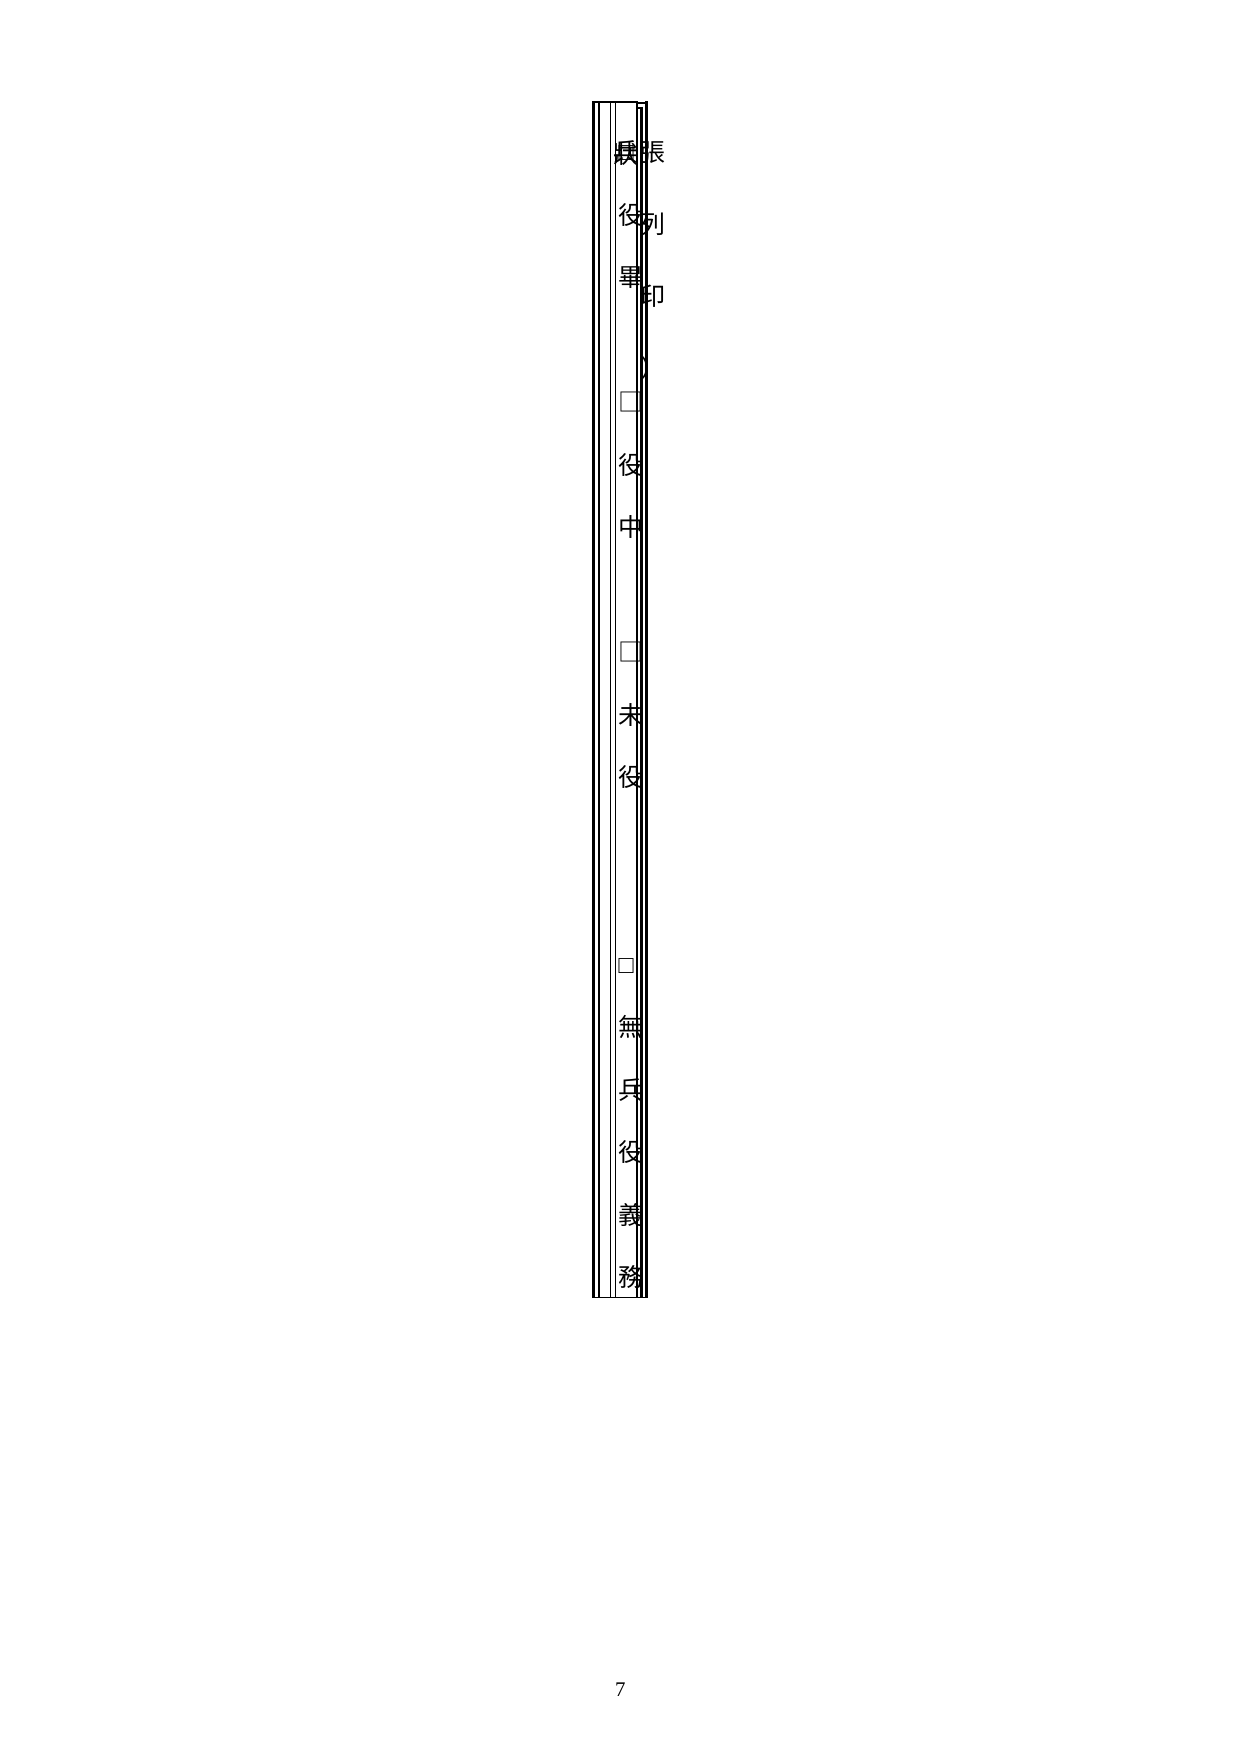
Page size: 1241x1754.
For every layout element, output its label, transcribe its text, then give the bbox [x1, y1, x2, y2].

table_cell 兵役 狀況 [611, 103, 615, 1297]
table_cell □役畢 □役中 □未役 □無兵役義務 [616, 160, 636, 1297]
table_cell □役畢 □役中 □未役 □無兵役義務 [616, 103, 636, 149]
table_cell [600, 103, 610, 1297]
